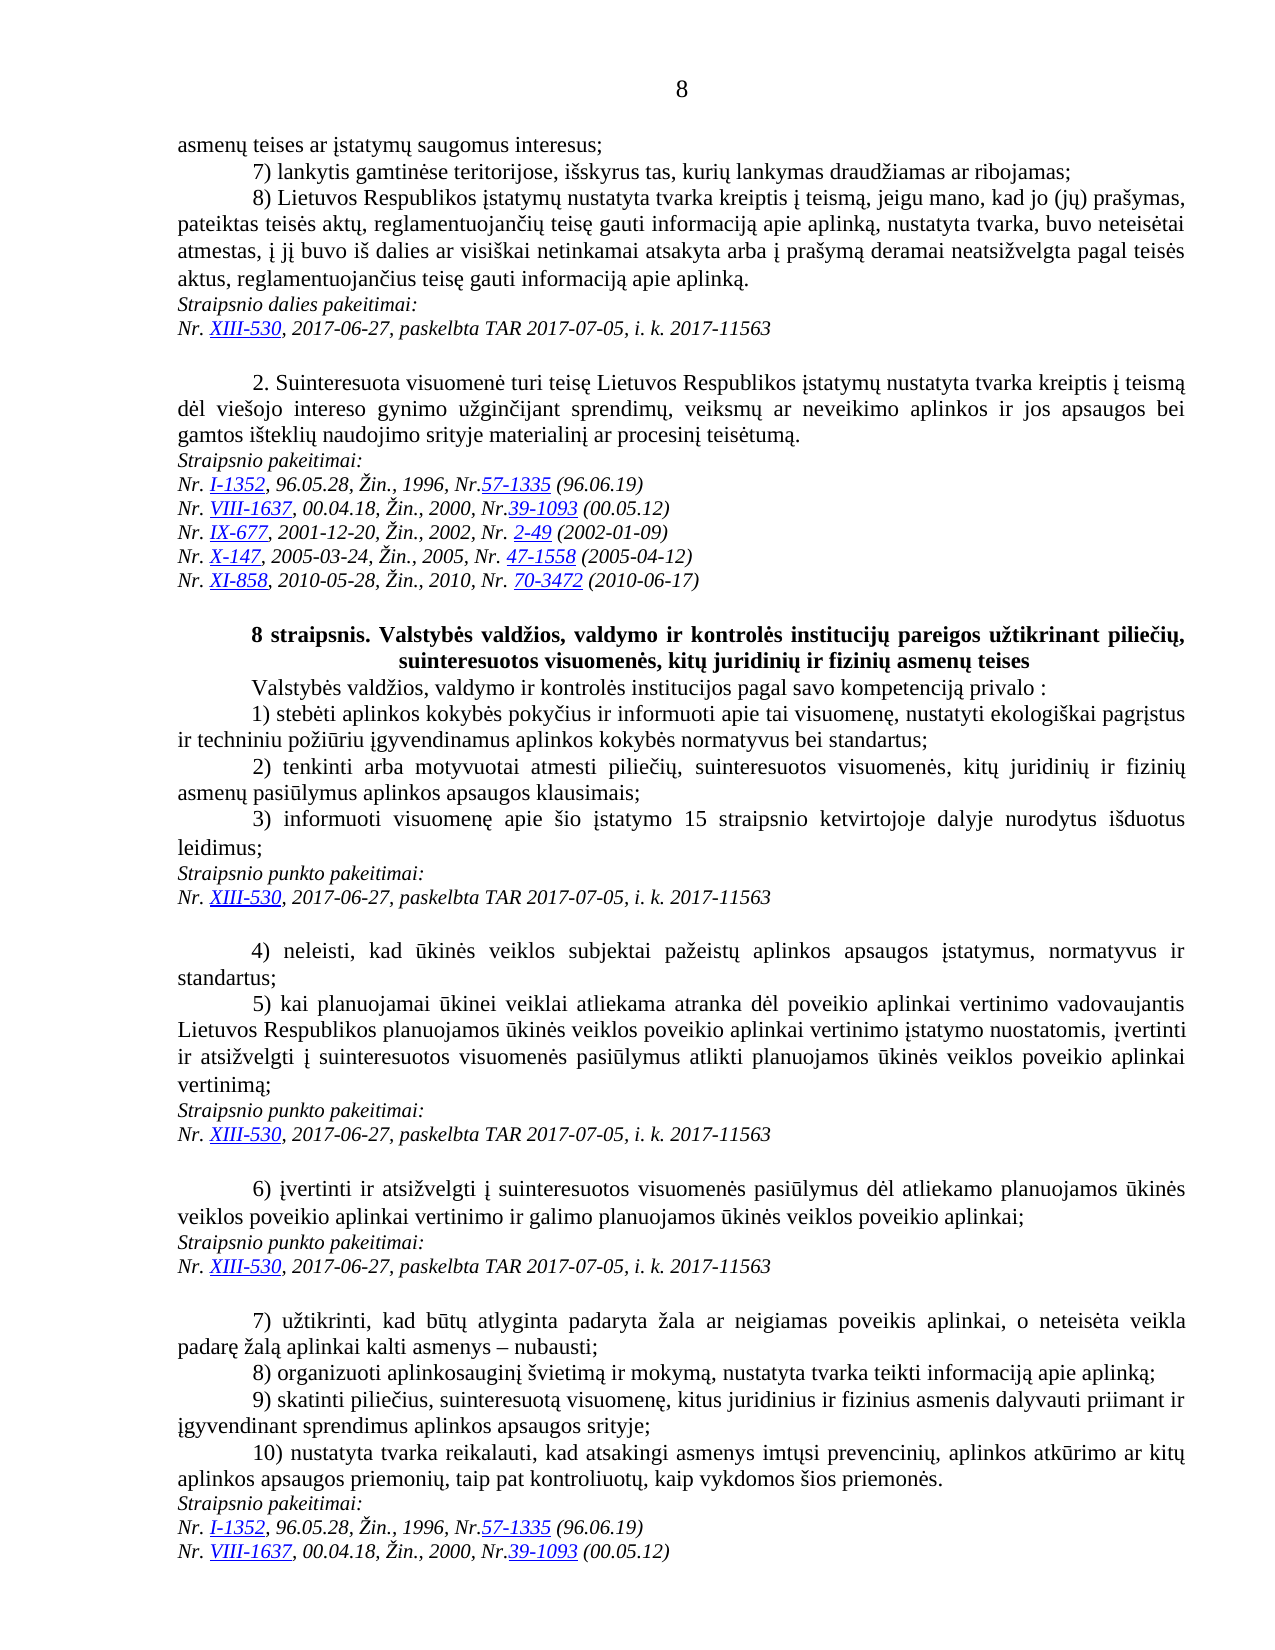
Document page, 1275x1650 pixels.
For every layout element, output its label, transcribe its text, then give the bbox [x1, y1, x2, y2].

text Straipsnio punkto pakeitimai: [177, 1230, 1186, 1254]
text 8) organizuoti aplinkosauginį švietimą ir mokymą, nustatyta tvarka teikti informaciją apie aplinką; [177, 1359, 1186, 1386]
text 8 straipsnis. Valstybės valdžios, valdymo ir kontrolės institucijų pareigos užtikrinant piliečių, suinteresuotos visuomenės, kitų juridinių ir fizinių asmenų teises [251, 621, 1186, 674]
text Nr. XIII-530, 2017-06-27, paskelbta TAR 2017-07-05, i. k. 2017-11563 [177, 1254, 1186, 1278]
text Nr. VIII-1637, 00.04.18, Žin., 2000, Nr.39-1093 (00.05.12) [177, 1539, 1186, 1563]
text 7) užtikrinti, kad būtų atlyginta padaryta žala ar neigiamas poveikis aplinkai, o neteisėta veikla padarę žalą aplinkai kalti asmenys – nubausti; [177, 1307, 1186, 1359]
text 5) kai planuojamai ūkinei veiklai atliekama atranka dėl poveikio aplinkai vertinimo vadovaujantis Lietuvos Respublikos planuojamos ūkinės veiklos poveikio aplinkai vertinimo įstatymo nuostatomis, įvertinti ir atsižvelgti į suinteresuotos visuomenės pasiūlymus atlikti planuojamos ūkinės veiklos poveikio aplinkai vertinimą; [177, 990, 1186, 1098]
text 4) neleisti, kad ūkinės veiklos subjektai pažeistų aplinkos apsaugos įstatymus, normatyvus ir standartus; [177, 937, 1186, 990]
text 2. Suinteresuota visuomenė turi teisę Lietuvos Respublikos įstatymų nustatyta tvarka kreiptis į teismą dėl viešojo intereso gynimo užginčijant sprendimų, veiksmų ar neveikimo aplinkos ir jos apsaugos bei gamtos išteklių naudojimo srityje materialinį ar procesinį teisėtumą. [177, 369, 1186, 448]
text 2) tenkinti arba motyvuotai atmesti piliečių, suinteresuotos visuomenės, kitų juridinių ir fizinių asmenų pasiūlymus aplinkos apsaugos klausimais; [177, 753, 1186, 805]
text 3) informuoti visuomenę apie šio įstatymo 15 straipsnio ketvirtojoje dalyje nurodytus išduotus leidimus; [177, 805, 1186, 861]
text Straipsnio dalies pakeitimai: [177, 292, 1186, 316]
text Straipsnio pakeitimai: [177, 1491, 1186, 1515]
text Nr. XI-858, 2010-05-28, Žin., 2010, Nr. 70-3472 (2010-06-17) [177, 568, 1186, 592]
text Nr. XIII-530, 2017-06-27, paskelbta TAR 2017-07-05, i. k. 2017-11563 [177, 884, 1186, 909]
text Nr. I-1352, 96.05.28, Žin., 1996, Nr.57-1335 (96.06.19) [177, 1515, 1186, 1539]
text Nr. XIII-530, 2017-06-27, paskelbta TAR 2017-07-05, i. k. 2017-11563 [177, 1122, 1186, 1146]
text Nr. VIII-1637, 00.04.18, Žin., 2000, Nr.39-1093 (00.05.12) [177, 496, 1186, 520]
text 6) įvertinti ir atsižvelgti į suinteresuotos visuomenės pasiūlymus dėl atliekamo planuojamos ūkinės veiklos poveikio aplinkai vertinimo ir galimo planuojamos ūkinės veiklos poveikio aplinkai; [177, 1175, 1186, 1230]
text Nr. XIII-530, 2017-06-27, paskelbta TAR 2017-07-05, i. k. 2017-11563 [177, 316, 1186, 340]
text 7) lankytis gamtinėse teritorijose, išskyrus tas, kurių lankymas draudžiamas ar ribojamas; [177, 158, 1186, 184]
text Valstybės valdžios, valdymo ir kontrolės institucijos pagal savo kompetenciją privalo : [177, 674, 1186, 700]
text 8) Lietuvos Respublikos įstatymų nustatyta tvarka kreiptis į teismą, jeigu mano, kad jo (jų) prašymas, pateiktas teisės aktų, reglamentuojančių teisę gauti informaciją apie aplinką, nustatyta tvarka, buvo neteisėtai atmestas, į jį buvo iš dalies ar visiškai netinkamai atsakyta arba į prašymą deramai neatsižvelgta pagal teisės aktus, reglamentuojančius teisę gauti informaciją apie aplinką. [177, 184, 1186, 292]
text Nr. IX-677, 2001-12-20, Žin., 2002, Nr. 2-49 (2002-01-09) [177, 520, 1186, 544]
text Straipsnio punkto pakeitimai: [177, 1098, 1186, 1122]
text 1) stebėti aplinkos kokybės pokyčius ir informuoti apie tai visuomenę, nustatyti ekologiškai pagrįstus ir techniniu požiūriu įgyvendinamus aplinkos kokybės normatyvus bei standartus; [177, 700, 1186, 753]
text Nr. X-147, 2005-03-24, Žin., 2005, Nr. 47-1558 (2005-04-12) [177, 544, 1186, 568]
text Straipsnio pakeitimai: [177, 448, 1186, 472]
text 9) skatinti piliečius, suinteresuotą visuomenę, kitus juridinius ir fizinius asmenis dalyvauti priimant ir įgyvendinant sprendimus aplinkos apsaugos srityje; [177, 1386, 1186, 1438]
text asmenų teises ar įstatymų saugomus interesus; [177, 131, 1186, 158]
text Straipsnio punkto pakeitimai: [177, 861, 1186, 884]
text Nr. I-1352, 96.05.28, Žin., 1996, Nr.57-1335 (96.06.19) [177, 472, 1186, 496]
text 10) nustatyta tvarka reikalauti, kad atsakingi asmenys imtųsi prevencinių, aplinkos atkūrimo ar kitų aplinkos apsaugos priemonių, taip pat kontroliuotų, kaip vykdomos šios priemonės. [177, 1438, 1186, 1491]
